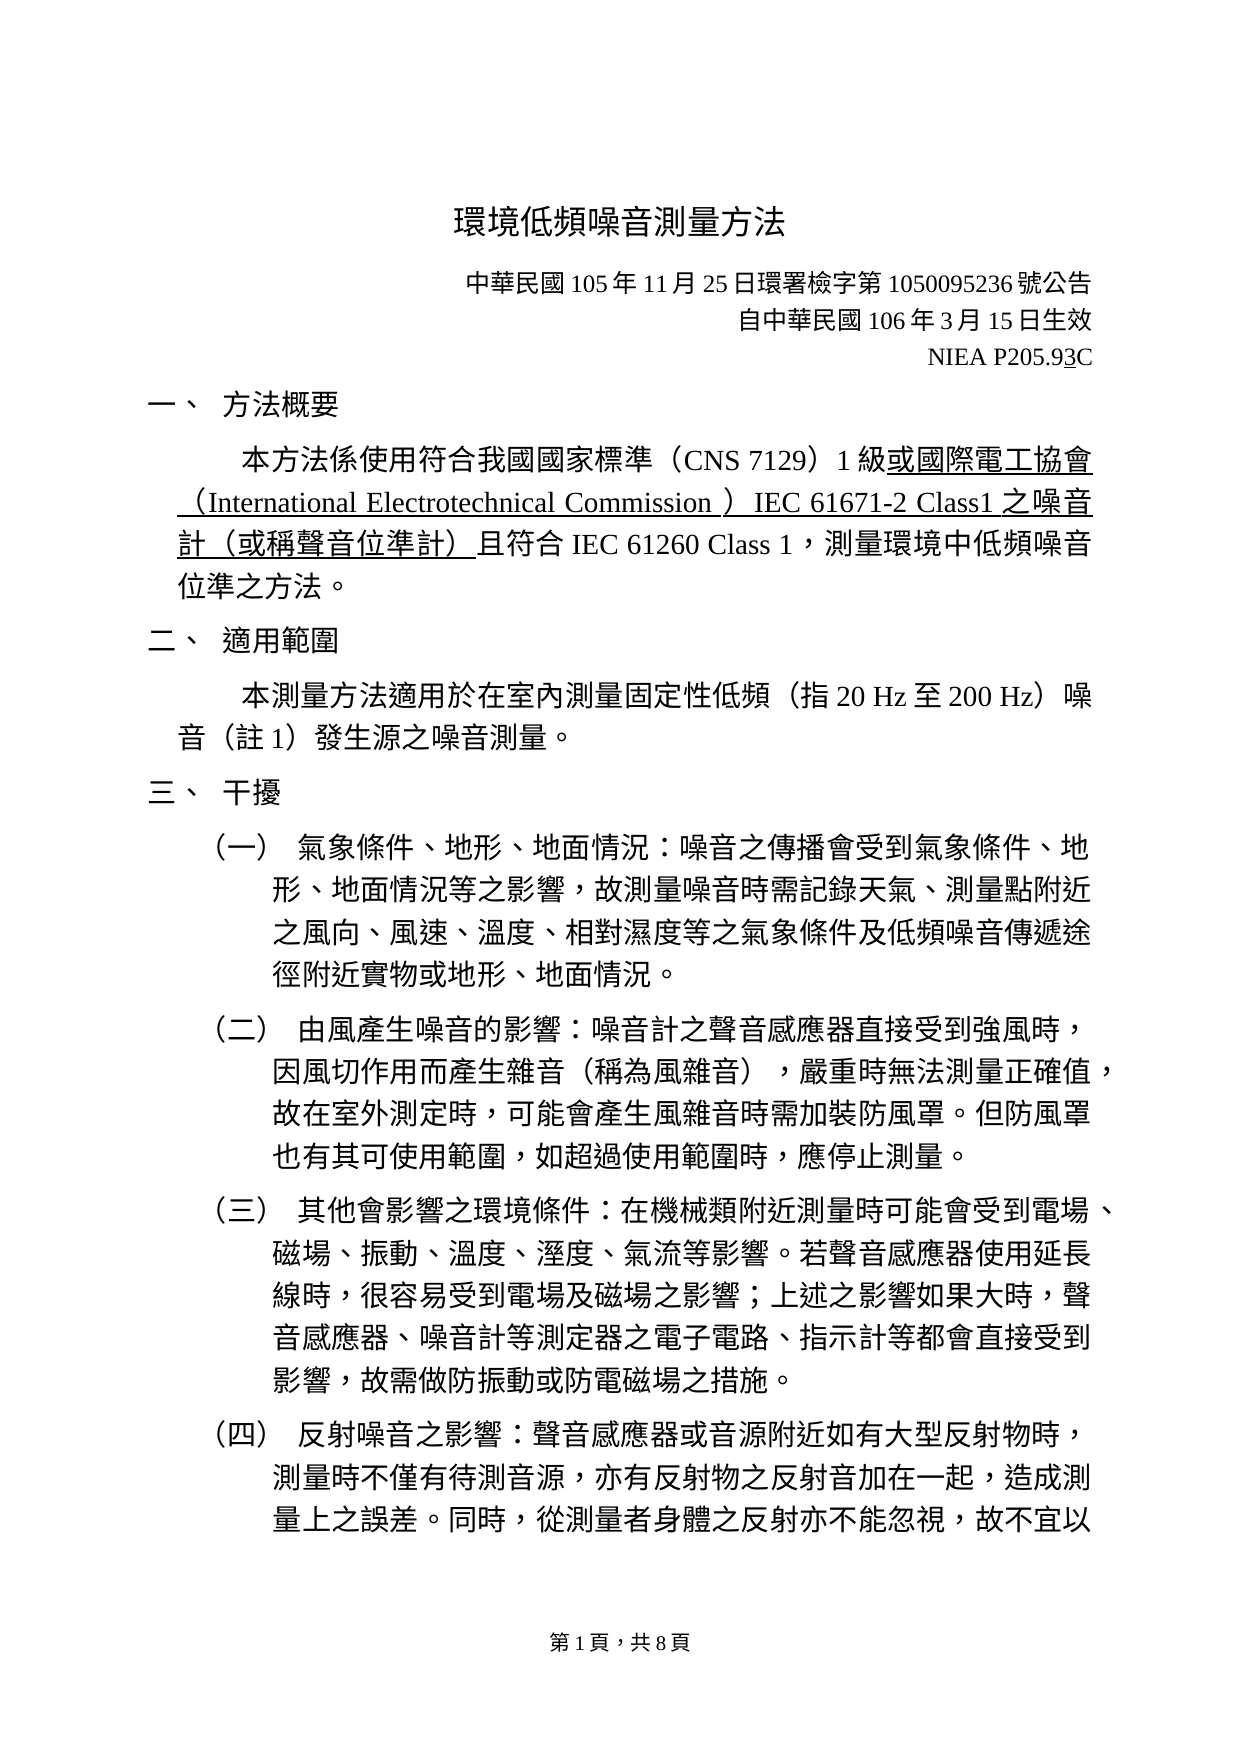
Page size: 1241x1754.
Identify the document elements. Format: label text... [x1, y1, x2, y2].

text 中華民國105年11月25日環署檢字第1050095236號公告 [207, 256, 1092, 294]
text 環境低頻噪音測量方法 [148, 196, 1092, 244]
list 方法概要 [148, 381, 1092, 424]
text 本測量方法適用於在室內測量固定性低頻（指20 Hz至200 Hz）噪音（註1）發生源之噪音測量。 [177, 673, 1092, 757]
list 由風產生噪音的影響：噪音計之聲音感應器直接受到強風時，因風切作用而產生雜音（稱為風雜音），嚴重時無法測量正確值，故在室外測定時，可能會產生風雜音時需加裝防風罩。但防風罩也有其可使用範圍，如超過使用範圍時，應停止測量。 [198, 1006, 1092, 1175]
list 氣象條件、地形、地面情況：噪音之傳播會受到氣象條件、地形、地面情況等之影響，故測量噪音時需記錄天氣、測量點附近之風向、風速、溫度、相對濕度等之氣象條件及低頻噪音傳遞途徑附近實物或地形、地面情況。 [198, 824, 1092, 994]
list 反射噪音之影響：聲音感應器或音源附近如有大型反射物時，測量時不僅有待測音源，亦有反射物之反射音加在一起，造成測量上之誤差。同時，從測量者身體之反射亦不能忽視，故不宜以 [198, 1412, 1092, 1539]
list 其他會影響之環境條件：在機械類附近測量時可能會受到電場、磁場、振動、溫度、溼度、氣流等影響。若聲音感應器使用延長線時，很容易受到電場及磁場之影響；上述之影響如果大時，聲音感應器、噪音計等測定器之電子電路、指示計等都會直接受到影響，故需做防振動或防電磁場之措施。 [198, 1188, 1092, 1399]
text NIEA P205.93C [207, 331, 1092, 369]
list 干擾 [148, 770, 1092, 812]
list 適用範圍 [148, 618, 1092, 660]
text 自中華民國106年3月15日生效 [207, 294, 1092, 331]
text 本方法係使用符合我國國家標準（CNS 7129）1級或國際電工協會（International Electrotechnical Commission ）IEC 61671-2 Class1之噪音計（或稱聲音位準計）且符合IEC 61260 Class 1，測量環境中低頻噪音位準之方法。 [177, 436, 1092, 605]
